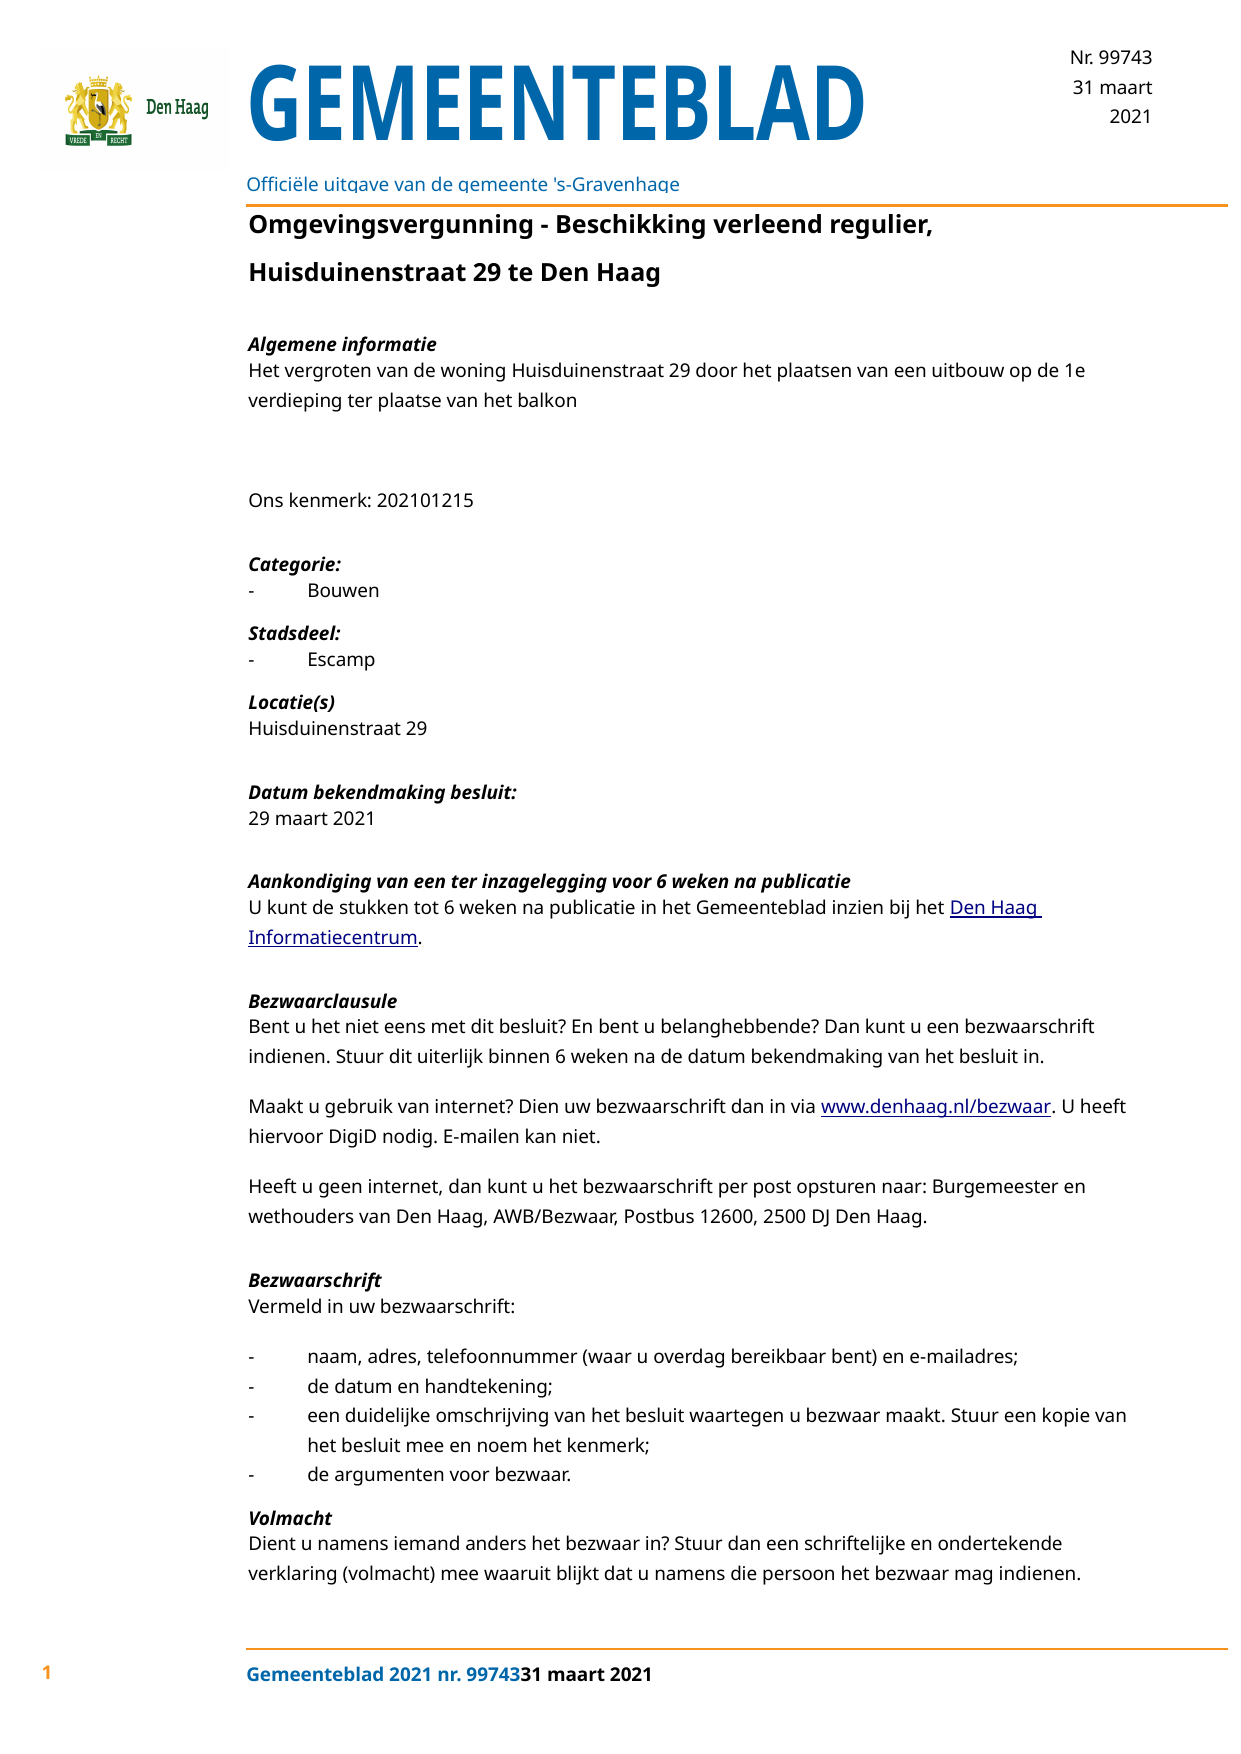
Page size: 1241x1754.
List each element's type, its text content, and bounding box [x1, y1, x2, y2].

list de argumenten voor bezwaar. [248, 1462, 1152, 1487]
text Bezwaarschrift [248, 1267, 1152, 1293]
text Ons kenmerk: 202101215 [248, 488, 1152, 513]
text Datum bekendmaking besluit: [248, 779, 1152, 805]
text Bent u het niet eens met dit besluit? En bent u belanghebbende? Dan kunt u een bezwaarschrift indienen. Stuur dit uiterlijk binnen 6 weken na de datum bekendmaking van het besluit in. [248, 1014, 1152, 1069]
text 29 maart 2021 [248, 805, 1152, 830]
picture [41, 47, 231, 172]
list naam, adres, telefoonnummer (waar u overdag bereikbaar bent) en e-mailadres; [248, 1343, 1152, 1369]
text U kunt de stukken tot 6 weken na publicatie in het Gemeenteblad inzien bij het Den Haag Informatiecentrum. [248, 894, 1152, 950]
list een duidelijke omschrijving van het besluit waartegen u bezwaar maakt. Stuur een kopie van het besluit mee en noem het kenmerk; [248, 1402, 1152, 1458]
text Huisduinenstraat 29 [248, 715, 1152, 741]
text Volmacht [248, 1505, 1152, 1531]
text Locatie(s) [248, 689, 1152, 715]
list de datum en handtekening; [248, 1373, 1152, 1399]
text Het vergroten van de woning Huisduinenstraat 29 door het plaatsen van een uitbouw op de 1e verdieping ter plaatse van het balkon [248, 357, 1152, 412]
text Bezwaarclausule [248, 988, 1152, 1014]
text Aankondiging van een ter inzagelegging voor 6 weken na publicatie [248, 869, 1152, 894]
text Omgevingsvergunning - Beschikking verleend regulier, Huisduinenstraat 29 te Den Haag [248, 207, 1152, 288]
text Categorie: [248, 552, 1152, 577]
text Heeft u geen internet, dan kunt u het bezwaarschrift per post opsturen naar: Burgemeester en wethouders van Den Haag, AWB/Bezwaar, Postbus 12600, 2500 DJ Den Haag. [248, 1174, 1152, 1229]
text Algemene informatie [248, 331, 1152, 357]
text Stadsdeel: [248, 620, 1152, 646]
text Vermeld in uw bezwaarschrift: [248, 1293, 1152, 1319]
text Maakt u gebruik van internet? Dien uw bezwaarschrift dan in via www.denhaag.nl/bezwaar. U heeft hiervoor DigiD nodig. E-mailen kan niet. [248, 1094, 1152, 1149]
list Escamp [248, 646, 1152, 672]
list Bouwen [248, 577, 1152, 603]
text Dient u namens iemand anders het bezwaar in? Stuur dan een schriftelijke en ondertekende verklaring (volmacht) mee waaruit blijkt dat u namens die persoon het bezwaar mag indienen. [248, 1531, 1152, 1586]
